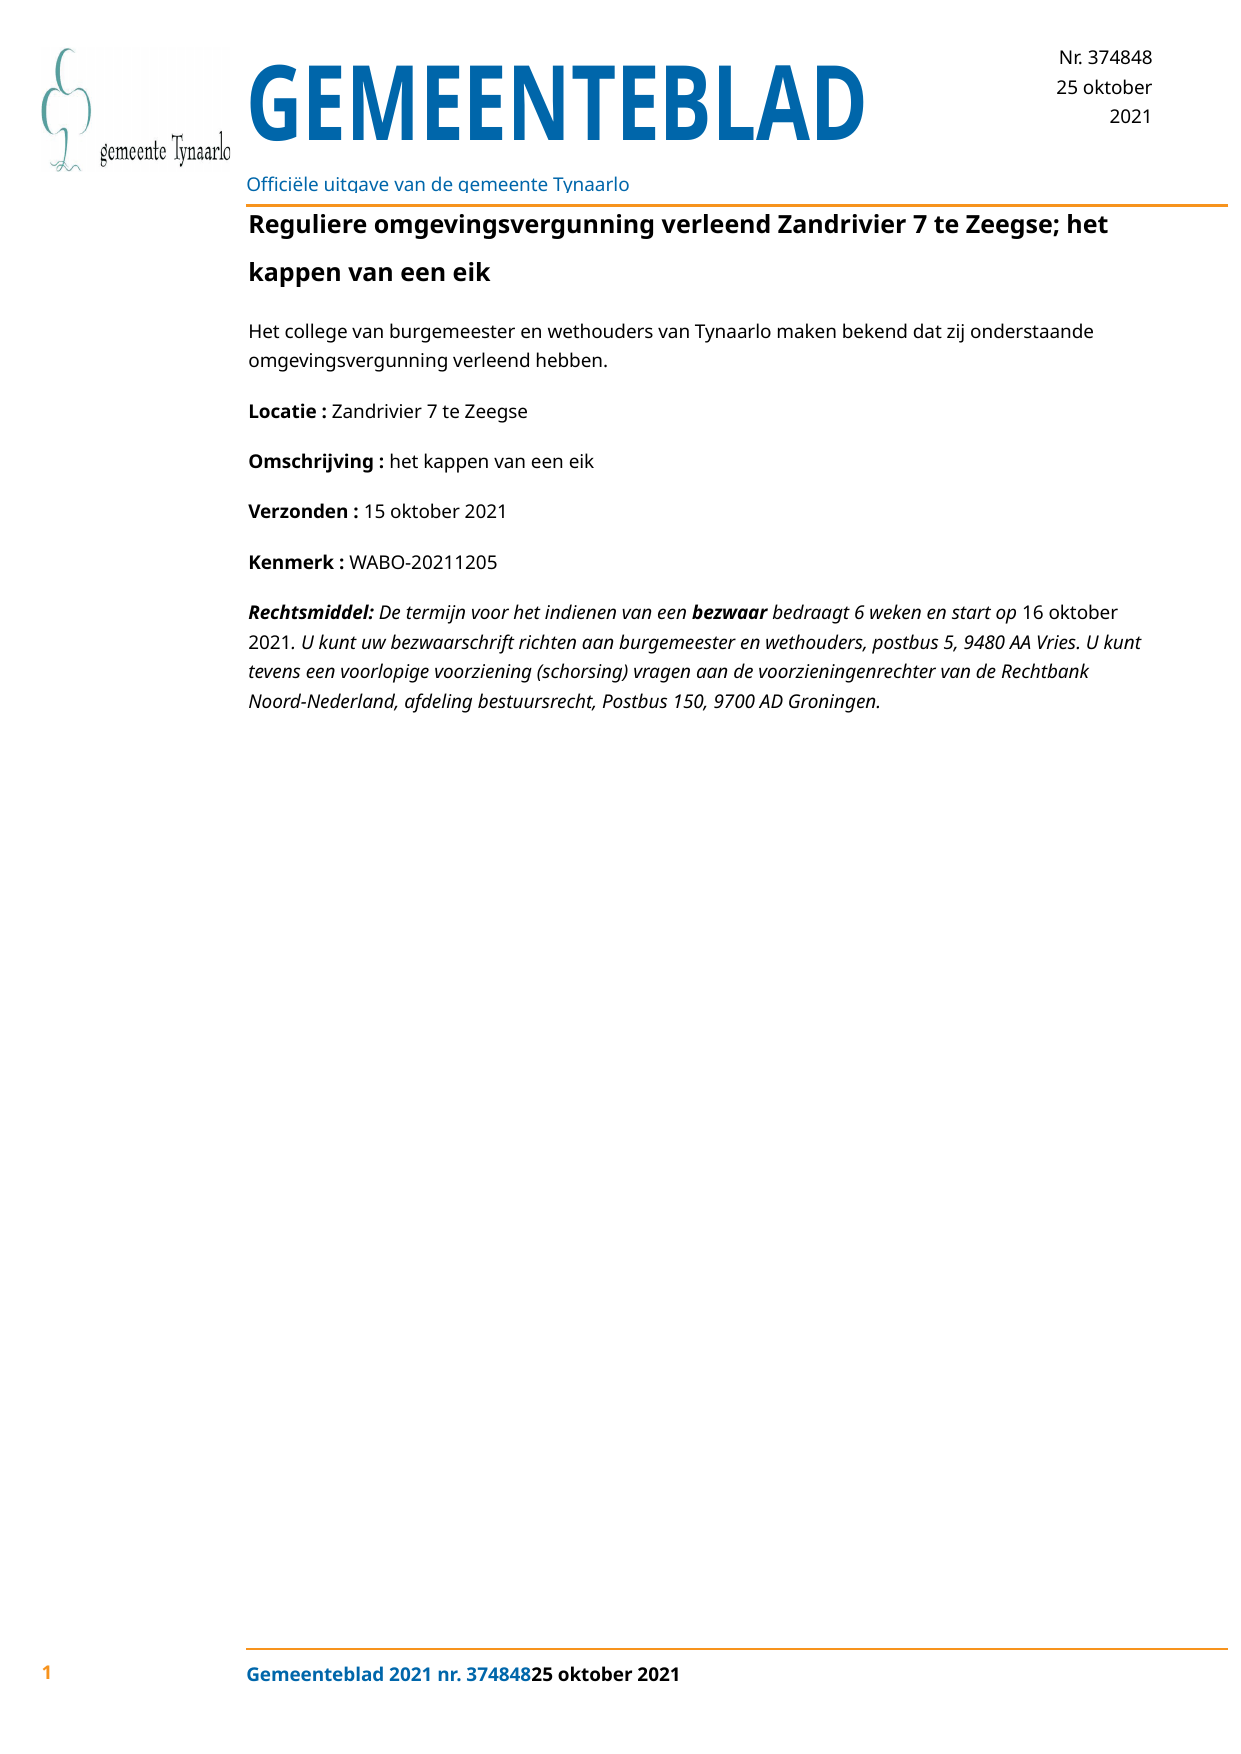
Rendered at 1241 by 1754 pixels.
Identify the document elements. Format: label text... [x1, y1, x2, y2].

text Omschrijving : het kappen van een eik [248, 448, 1152, 474]
picture [41, 47, 231, 172]
text Kenmerk : WABO-20211205 [248, 549, 1152, 575]
text Locatie : Zandrivier 7 te Zeegse [248, 398, 1152, 424]
text Verzonden : 15 oktober 2021 [248, 499, 1152, 524]
text Rechtsmiddel: De termijn voor het indienen van een bezwaar bedraagt 6 weken en start op 16 oktober 2021. U kunt uw bezwaarschrift richten aan burgemeester en wethouders, postbus 5, 9480 AA Vries. U kunt tevens een voorlopige voorziening (schorsing) vragen aan de voorzieningenrechter van de Rechtbank Noord-Nederland, afdeling bestuursrecht, Postbus 150, 9700 AD Groningen. [248, 599, 1152, 714]
text Het college van burgemeester en wethouders van Tynaarlo maken bekend dat zij onderstaande omgevingsvergunning verleend hebben. [248, 318, 1152, 373]
text Reguliere omgevingsvergunning verleend Zandrivier 7 te Zeegse; het kappen van een eik [248, 207, 1152, 288]
